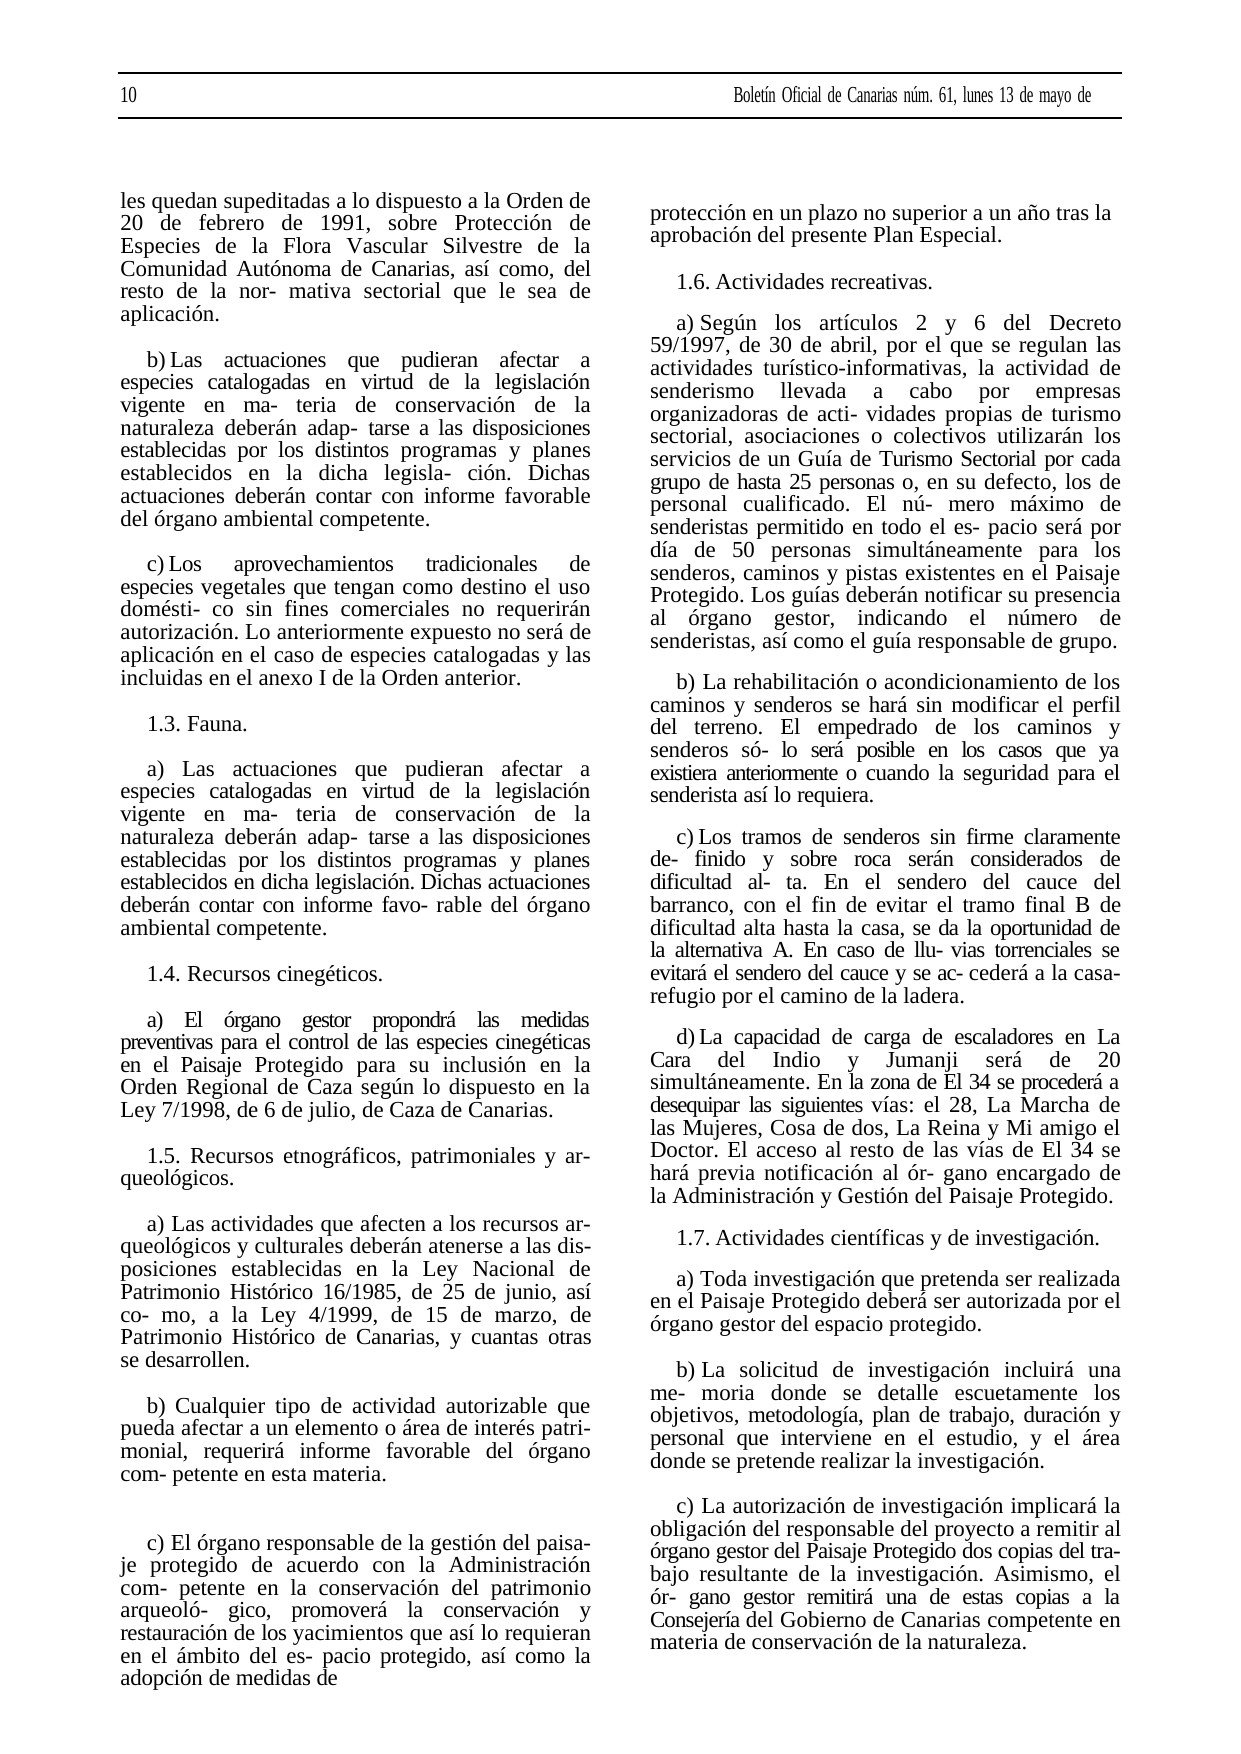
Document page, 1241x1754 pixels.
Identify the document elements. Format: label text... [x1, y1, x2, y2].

list Según los artículos 2 y 6 del Decreto 59/1997, de 30 de abril, por el que se regulan las actividades turístico-informativas, la actividad de senderismo llevada a cabo por empresas organizadoras de acti- vidades propias de turismo sectorial, asociaciones o colectivos utilizarán los servicios de un Guía de Turismo Sectorial por cada grupo de hasta 25 personas o, en su defecto, los de personal cualificado. El nú- mero máximo de senderistas permitido en todo el es- pacio será por día de 50 personas simultáneamente para los senderos, caminos y pistas existentes en el Paisaje Protegido. Los guías deberán notificar su presencia al órgano gestor, indicando el número de senderistas, así como el guía responsable de grupo. [650, 312, 1121, 653]
list Las actuaciones que pudieran afectar a especies catalogadas en virtud de la legislación vigente en ma- teria de conservación de la naturaleza deberán adap- tarse a las disposiciones establecidas por los distintos programas y planes establecidos en la dicha legisla- ción. Dichas actuaciones deberán contar con informe favorable del órgano ambiental competente. [120, 349, 591, 531]
text protección en un plazo no superior a un año tras la aprobación del presente Plan Especial. [650, 203, 1134, 248]
text les quedan supeditadas a lo dispuesto a la Orden de 20 de febrero de 1991, sobre Protección de Especies de la Flora Vascular Silvestre de la Comunidad Autónoma de Canarias, así como, del resto de la nor- mativa sectorial que le sea de aplicación. [120, 190, 591, 326]
list Los aprovechamientos tradicionales de especies vegetales que tengan como destino el uso domésti- co sin fines comerciales no requerirán autorización. Lo anteriormente expuesto no será de aplicación en el caso de especies catalogadas y las incluidas en el anexo I de la Orden anterior. [120, 554, 591, 690]
text a) El órgano gestor propondrá las medidas preventivas para el control de las especies cinegéticas en el Paisaje Protegido para su inclusión en la Orden Regional de Caza según lo dispuesto en la Ley 7/1998, de 6 de julio, de Caza de Canarias. [120, 1009, 591, 1122]
text a) Las actuaciones que pudieran afectar a especies catalogadas en virtud de la legislación vigente en ma- teria de conservación de la naturaleza deberán adap- tarse a las disposiciones establecidas por los distintos programas y planes establecidos en dicha legislación. Dichas actuaciones deberán contar con informe favo- rable del órgano ambiental competente. [120, 759, 591, 940]
list Los tramos de senderos sin firme claramente de- finido y sobre roca serán considerados de dificultad al- ta. En el sendero del cauce del barranco, con el fin de evitar el tramo final B de dificultad alta hasta la casa, se da la oportunidad de la alternativa A. En caso de llu- vias torrenciales se evitará el sendero del cauce y se ac- cederá a la casa-refugio por el camino de la ladera. [650, 826, 1121, 1008]
list Toda investigación que pretenda ser realizada en el Paisaje Protegido deberá ser autorizada por el órgano gestor del espacio protegido. [650, 1269, 1121, 1337]
list Las actividades que afecten a los recursos ar- queológicos y culturales deberán atenerse a las dis- posiciones establecidas en la Ley Nacional de Patrimonio Histórico 16/1985, de 25 de junio, así co- mo, a la Ley 4/1999, de 15 de marzo, de Patrimonio Histórico de Canarias, y cuantas otras se desarrollen. [120, 1213, 592, 1372]
list Actividades científicas y de investigación. [676, 1224, 1134, 1251]
list La autorización de investigación implicará la obligación del responsable del proyecto a remitir al órgano gestor del Paisaje Protegido dos copias del tra- bajo resultante de la investigación. Asimismo, el ór- gano gestor remitirá una de estas copias a la Consejería del Gobierno de Canarias competente en materia de conservación de la naturaleza. [650, 1496, 1121, 1655]
list El órgano responsable de la gestión del paisa- je protegido de acuerdo con la Administración com- petente en la conservación del patrimonio arqueoló- gico, promoverá la conservación y restauración de los yacimientos que así lo requieran en el ámbito del es- pacio protegido, así como la adopción de medidas de [120, 1532, 591, 1691]
list La solicitud de investigación incluirá una me- moria donde se detalle escuetamente los objetivos, metodología, plan de trabajo, duración y personal que interviene en el estudio, y el área donde se pretende realizar la investigación. [650, 1359, 1121, 1473]
list Cualquier tipo de actividad autorizable que pueda afectar a un elemento o área de interés patri- monial, requerirá informe favorable del órgano com- petente en esta materia. [120, 1395, 591, 1486]
list La capacidad de carga de escaladores en La Cara del Indio y Jumanji será de 20 simultáneamente. En la zona de El 34 se procederá a desequipar las siguientes vías: el 28, La Marcha de las Mujeres, Cosa de dos, La Reina y Mi amigo el Doctor. El acceso al resto de las vías de El 34 se hará previa notificación al ór- gano encargado de la Administración y Gestión del Paisaje Protegido. [650, 1027, 1121, 1208]
list Fauna. [147, 710, 596, 736]
list La rehabilitación o acondicionamiento de los caminos y senderos se hará sin modificar el perfil del terreno. El empedrado de los caminos y senderos só- lo será posible en los casos que ya existiera anteriormente o cuando la seguridad para el senderista así lo requiera. [650, 672, 1121, 808]
list Recursos etnográficos, patrimoniales y ar- queológicos. [120, 1145, 591, 1191]
list Actividades recreativas. [676, 268, 1134, 294]
list Recursos cinegéticos. [147, 960, 596, 987]
